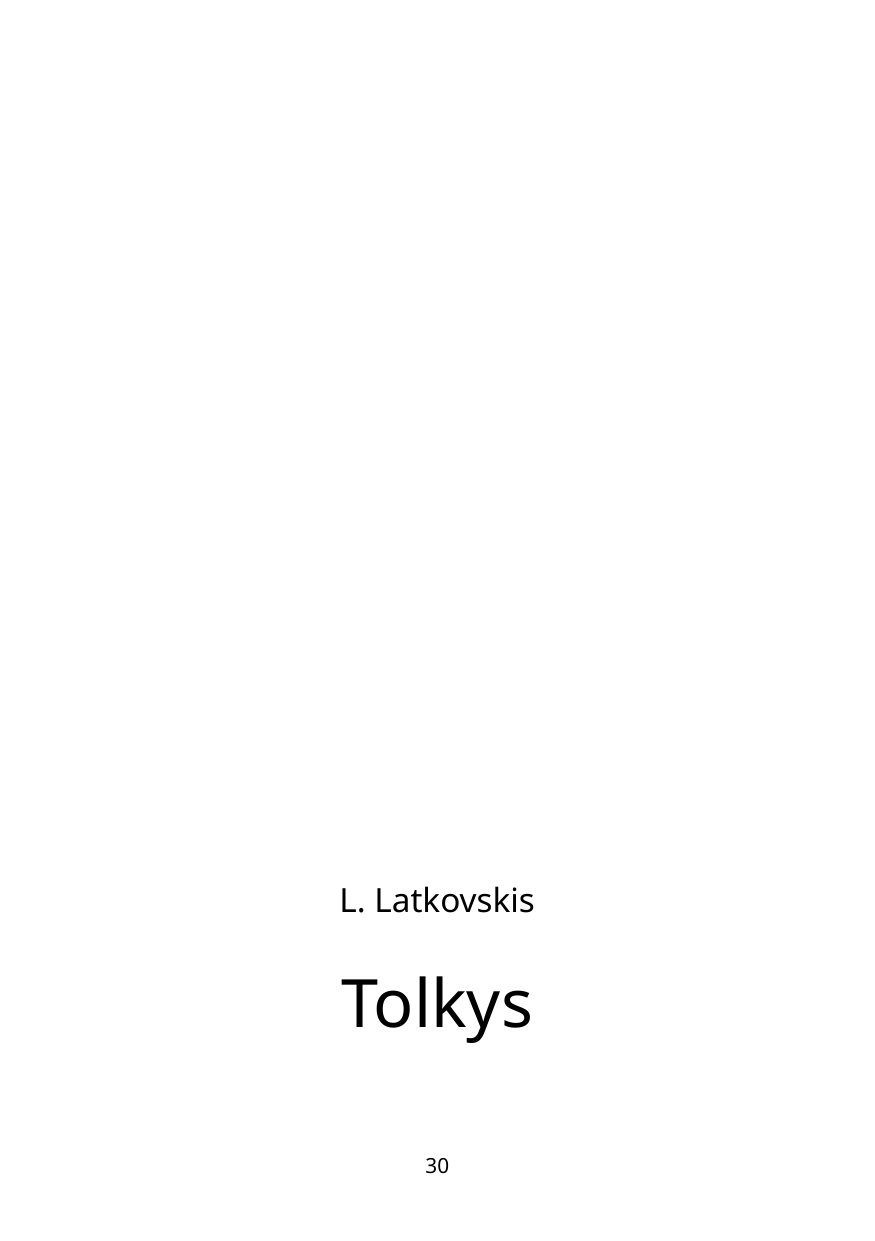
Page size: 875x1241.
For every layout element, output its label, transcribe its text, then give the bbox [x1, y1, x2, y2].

text L. Latkovskis [59, 877, 815, 922]
text Tolkys [59, 956, 815, 1047]
